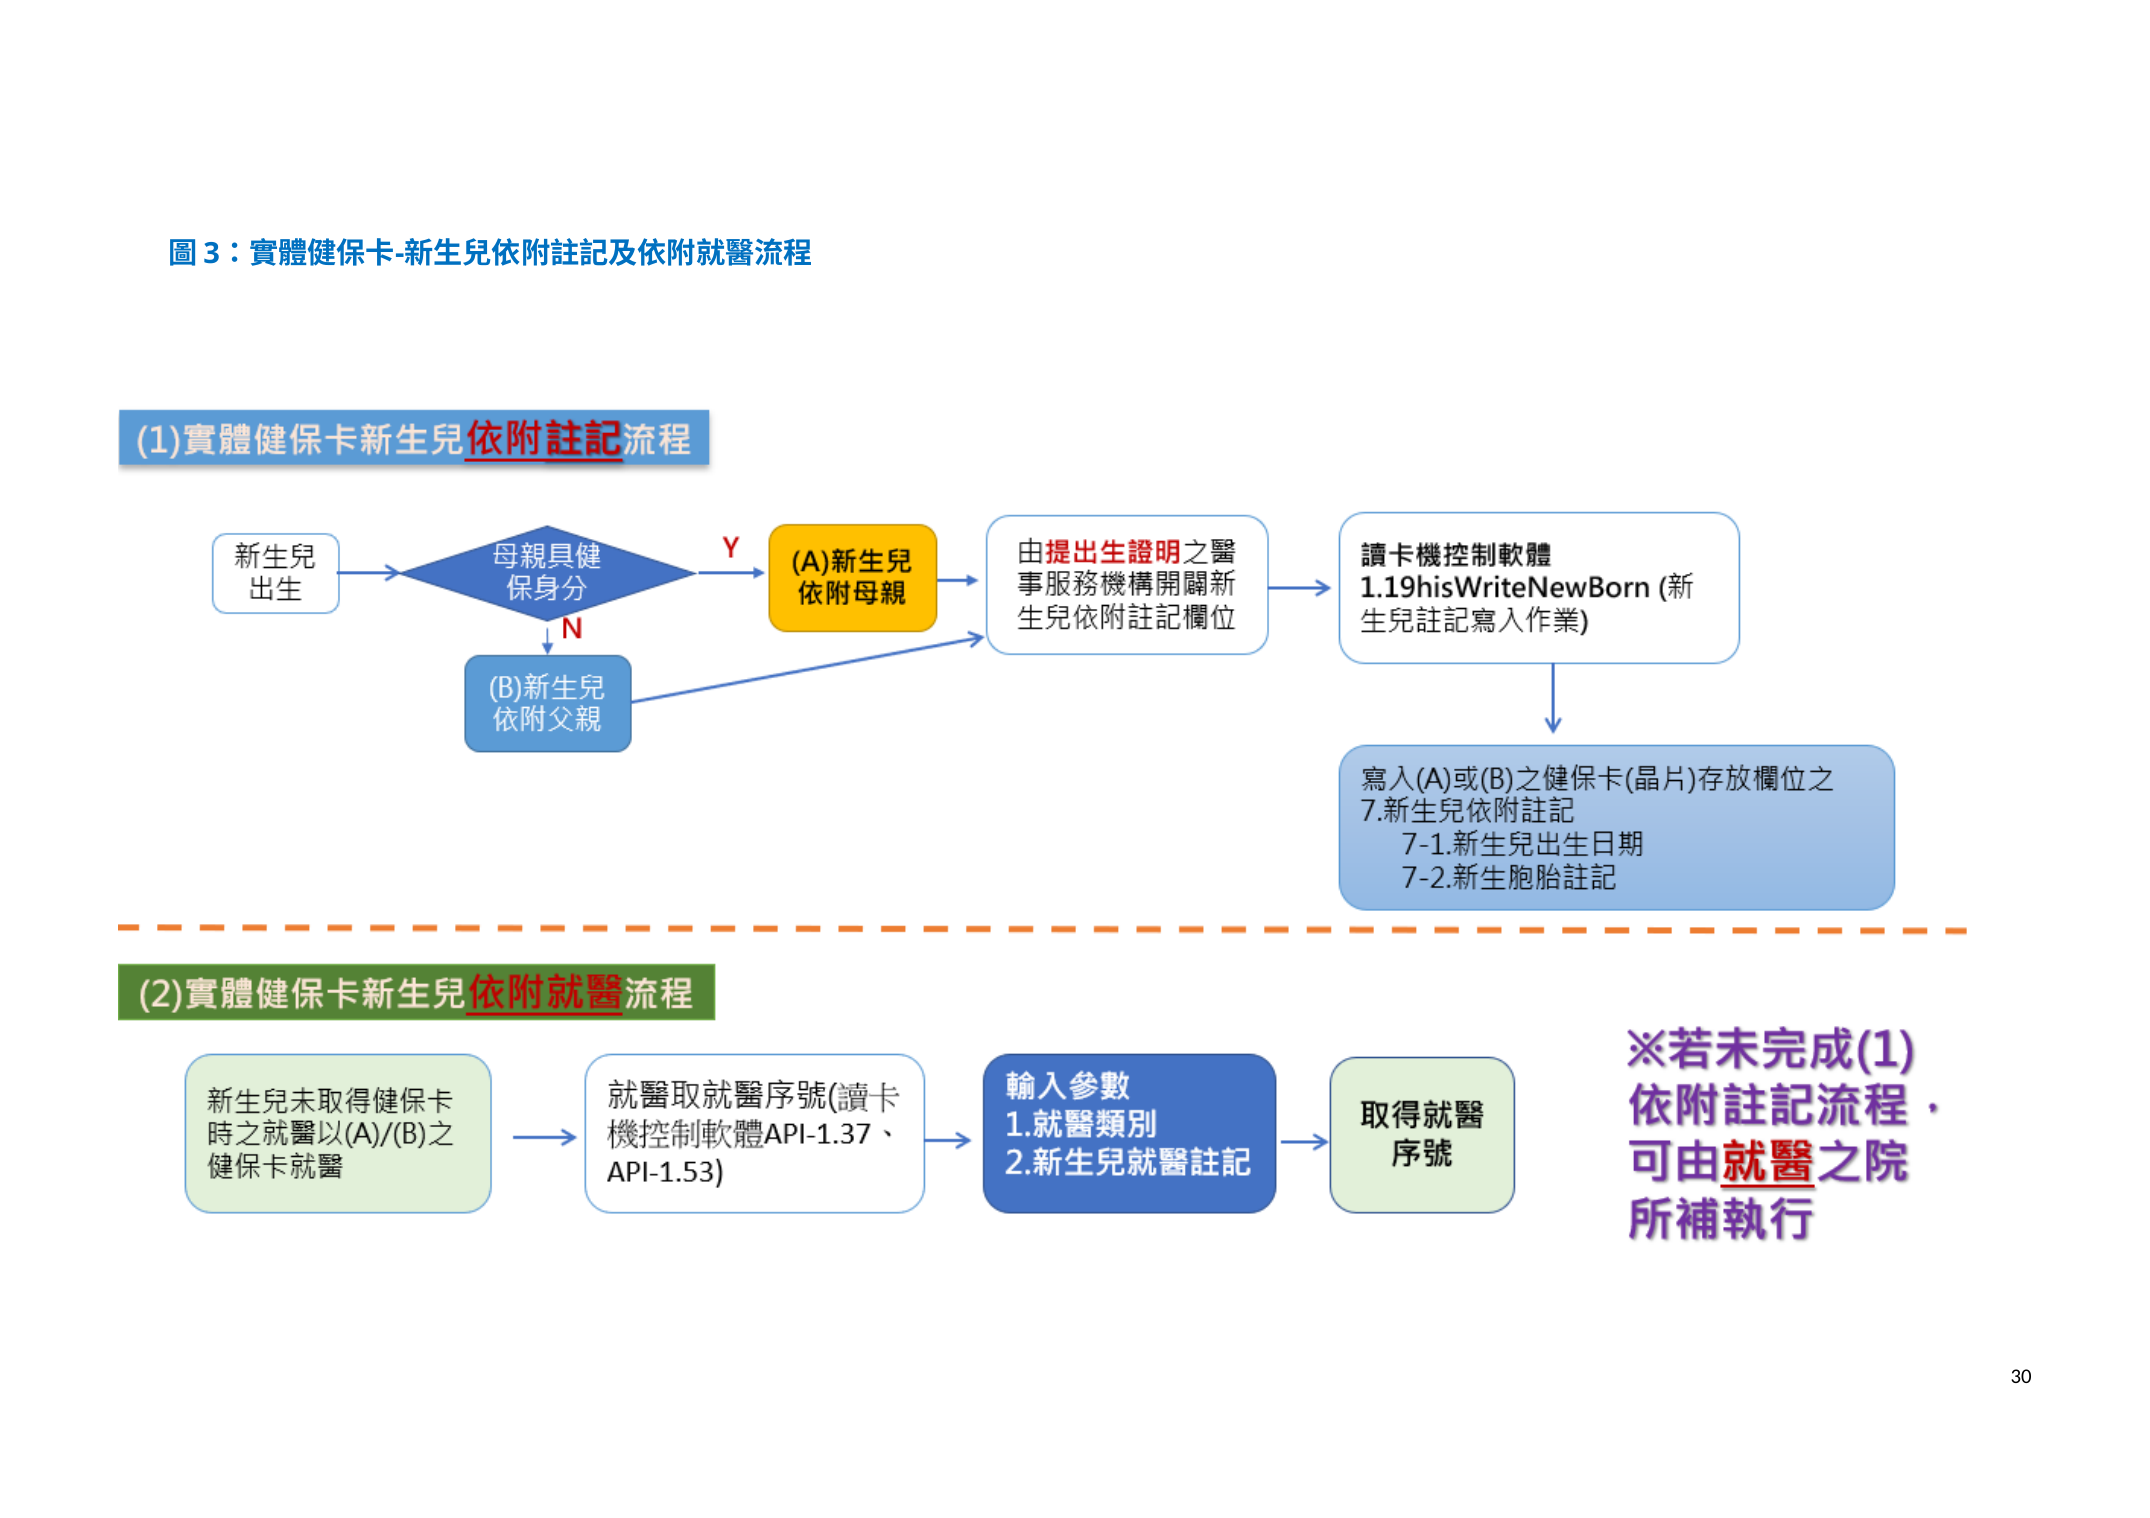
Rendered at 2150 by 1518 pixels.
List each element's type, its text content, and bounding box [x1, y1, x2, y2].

subtitle 圖3：實體健保卡-新生兒依附註記及依附就醫流程 [168, 209, 2031, 272]
